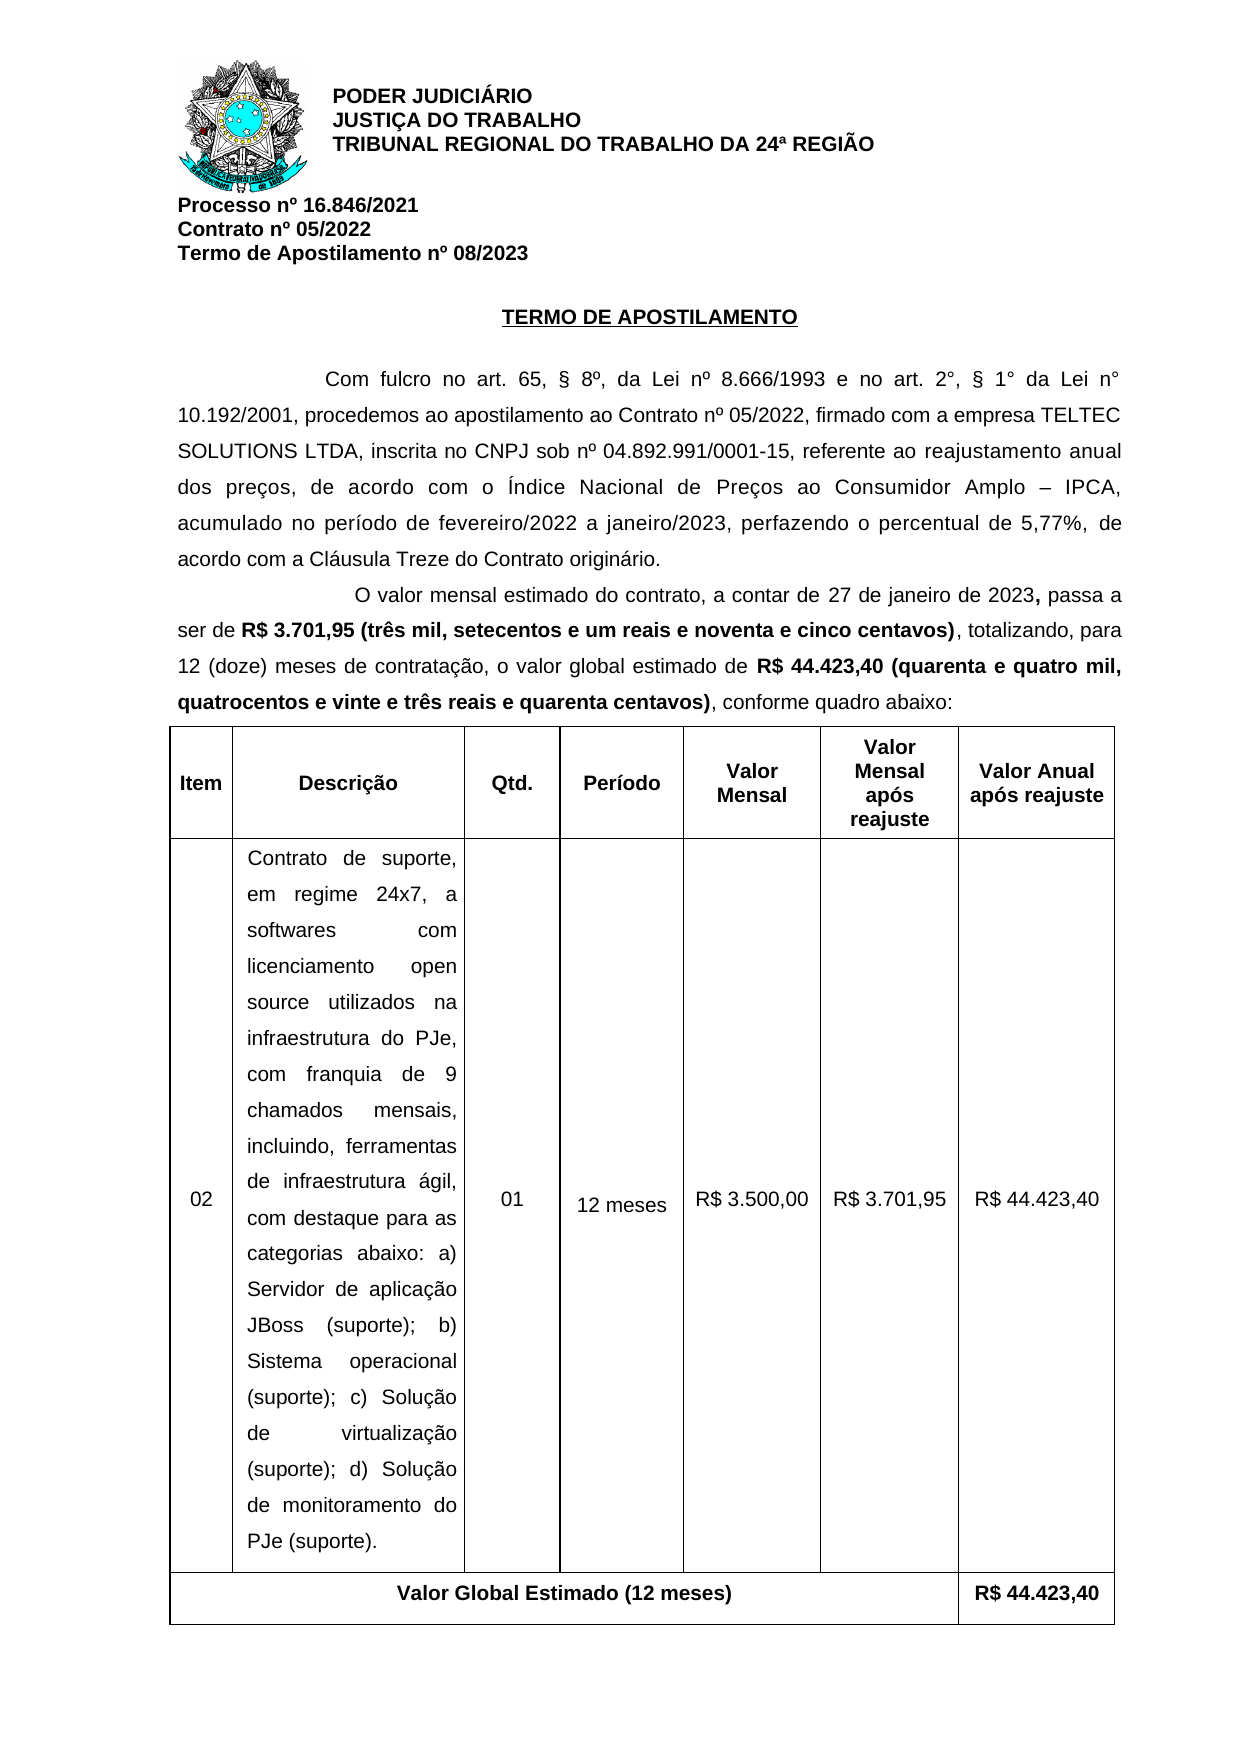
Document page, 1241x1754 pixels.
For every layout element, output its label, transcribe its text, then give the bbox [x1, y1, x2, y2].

table_cell 12 meses [561, 839, 683, 1572]
subtitle TERMO DE APOSTILAMENTO [177, 301, 1122, 330]
table_cell 02 [171, 839, 232, 1572]
table_cell Valor Global Estimado (12 meses) [171, 1573, 958, 1623]
table_cell 01 [465, 839, 559, 1572]
table_cell R$ 44.423,40 [959, 1573, 1114, 1623]
table_cell R$ 3.500,00 [684, 839, 820, 1572]
table_header Período [561, 727, 683, 838]
table_header Valor Mensal após reajuste [821, 727, 958, 838]
table_cell Contrato de suporte, em regime 24x7, a softwares com licenciamento open source utilizados na infraestrutura do PJe, com franquia de 9 chamados mensais, incluindo, ferramentas de infraestrutura ágil, com destaque para as categorias abaixo: a) Servidor de aplicação JBoss (suporte); b) Sistema operacional (suporte); c) Solução de virtualização (suporte); d) Solução de monitoramento do PJe (suporte). [233, 839, 464, 1572]
table_header Descrição [233, 727, 464, 838]
text O valor mensal estimado do contrato, a contar de 27 de janeiro de 2023, passa a ser de R$ 3.701,95 (três mil, setecentos e um reais e noventa e cinco centavos), totalizando, para 12 (doze) meses de contratação, o valor global estimado de R$ 44.423,40 (quarenta e quatro mil, quatrocentos e vinte e três reais e quarenta centavos), conforme quadro abaixo: [177, 582, 1122, 714]
table_cell R$ 44.423,40 [959, 839, 1114, 1572]
table_header Valor Mensal [684, 727, 820, 838]
table_header Valor Anual após reajuste [959, 727, 1114, 838]
table_header Item [171, 727, 232, 838]
table_cell R$ 3.701,95 [821, 839, 958, 1572]
subtitle Com fulcro no art. 65, § 8º, da Lei nº 8.666/1993 e no art. 2°, § 1° da Lei n° 10.192/2001, procedemos ao apostilamento ao Contrato nº 05/2022, firmado com a empresa TELTEC SOLUTIONS LTDA, inscrita no CNPJ sob nº 04.892.991/0001-15, referente ao reajustamento anual dos preços, de acordo com o Índice Nacional de Preços ao Consumidor Amplo – IPCA, acumulado no período de fevereiro/2022 a janeiro/2023, perfazendo o percentual de 5,77%, de acordo com a Cláusula Treze do Contrato originário. [177, 367, 1122, 570]
table_header Qtd. [465, 727, 559, 838]
